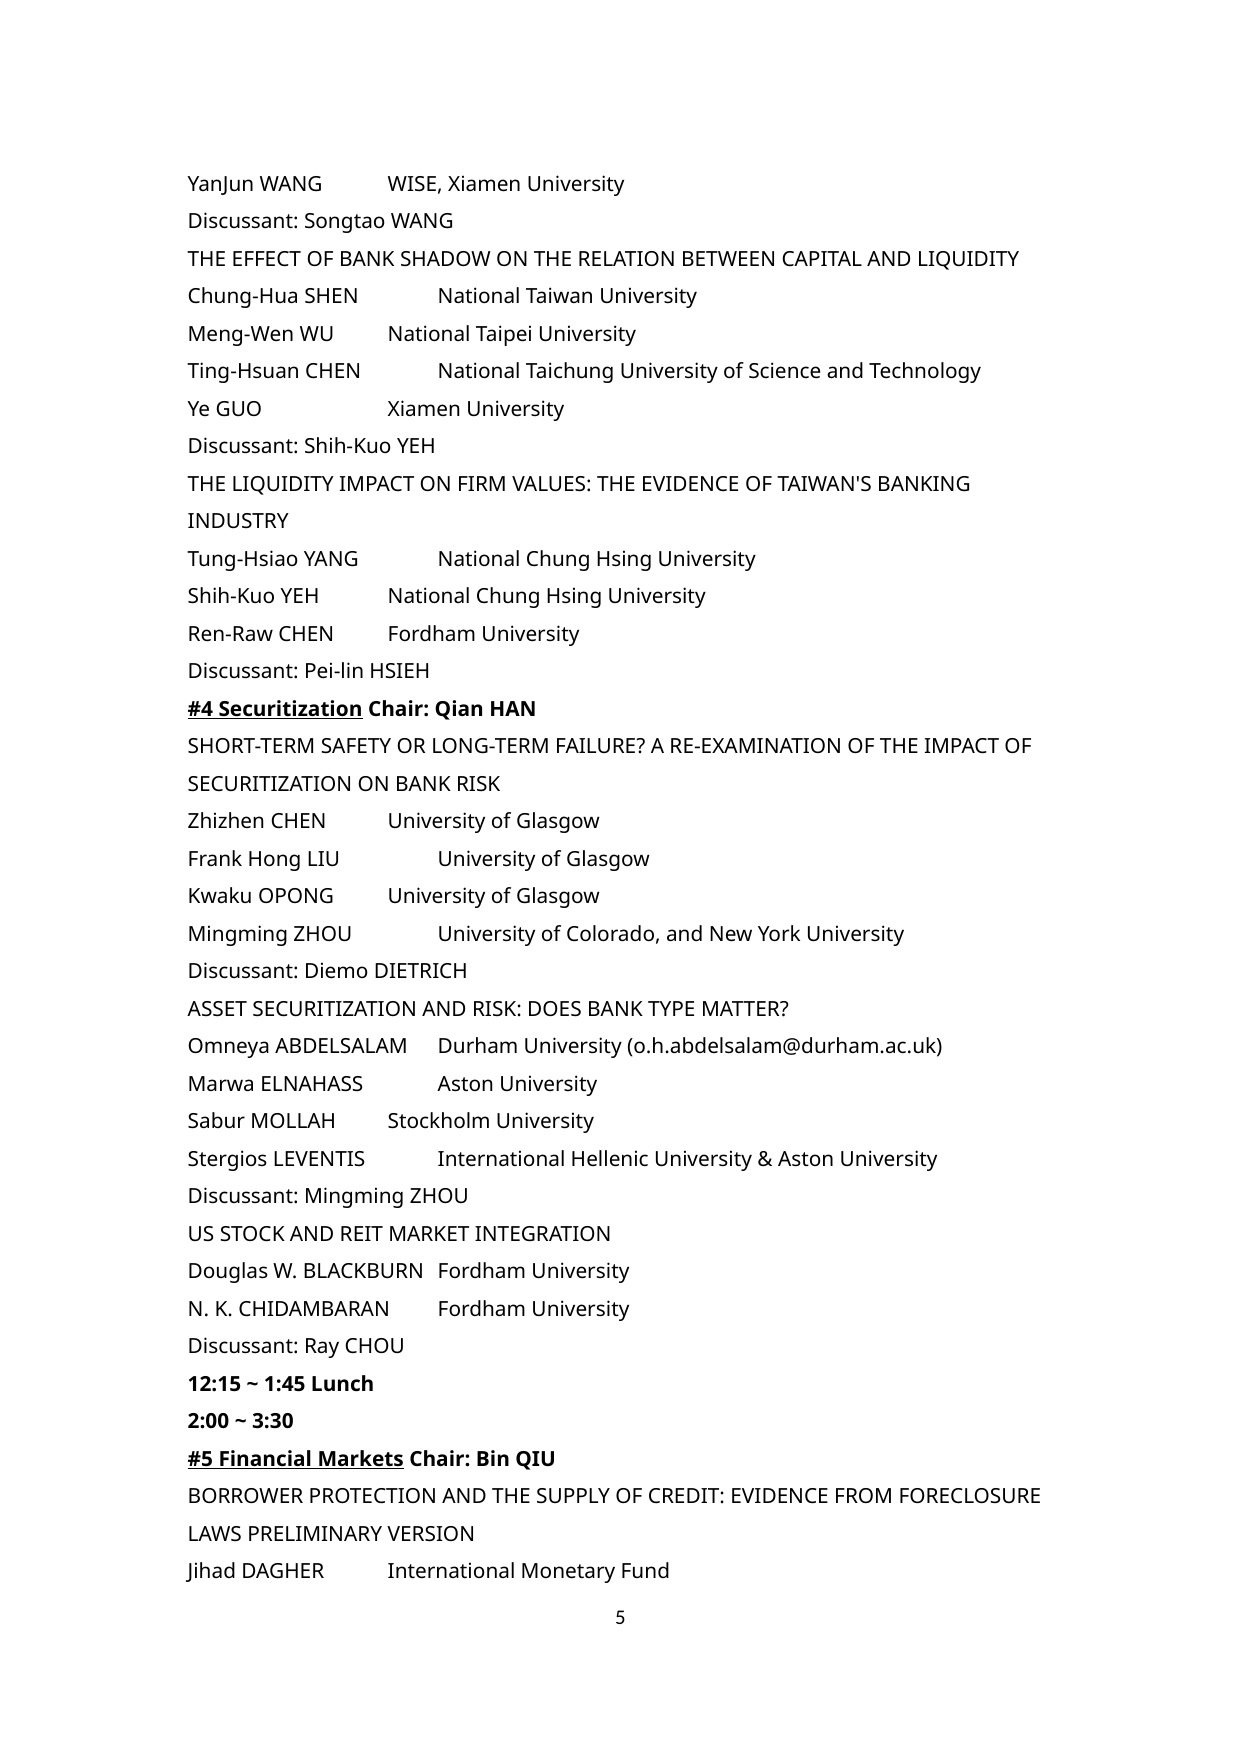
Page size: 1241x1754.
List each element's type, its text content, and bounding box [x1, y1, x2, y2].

text Frank Hong LIU University of Glasgow [187, 839, 1053, 877]
text Discussant: Songtao WANG [187, 202, 1053, 239]
text Sabur MOLLAH Stockholm University [187, 1102, 1053, 1139]
text 12:15 ~ 1:45 Lunch [187, 1364, 1053, 1402]
text N. K. CHIDAMBARAN Fordham University [187, 1289, 1053, 1327]
text Mingming ZHOU University of Colorado, and New York University [187, 914, 1053, 952]
text Discussant: Shih-Kuo YEH [187, 427, 1053, 464]
text Discussant: Mingming ZHOU [187, 1177, 1053, 1214]
text Omneya ABDELSALAM Durham University (o.h.abdelsalam@durham.ac.uk) [187, 1027, 1053, 1064]
text US STOCK AND REIT MARKET INTEGRATION [187, 1214, 1053, 1252]
text Zhizhen CHEN University of Glasgow [187, 802, 1053, 839]
text #4 Securitization Chair: Qian HAN [187, 689, 1053, 727]
text Douglas W. BLACKBURN Fordham University [187, 1252, 1053, 1289]
text THE EFFECT OF BANK SHADOW ON THE RELATION BETWEEN CAPITAL AND LIQUIDITY [187, 239, 1053, 277]
text Tung-Hsiao YANG National Chung Hsing University [187, 539, 1053, 577]
text BORROWER PROTECTION AND THE SUPPLY OF CREDIT: EVIDENCE FROM FORECLOSURE LAWS PRELIMINARY VERSION [187, 1477, 1053, 1552]
text Ye GUO Xiamen University [187, 389, 1053, 427]
text Shih-Kuo YEH National Chung Hsing University [187, 577, 1053, 614]
text Discussant: Ray CHOU [187, 1327, 1053, 1364]
text Jihad DAGHER International Monetary Fund [187, 1552, 1053, 1589]
text YanJun WANG WISE, Xiamen University [187, 164, 1053, 202]
text Stergios LEVENTIS International Hellenic University & Aston University [187, 1139, 1053, 1177]
text ASSET SECURITIZATION AND RISK: DOES BANK TYPE MATTER? [187, 989, 1053, 1027]
text Chung-Hua SHEN National Taiwan University [187, 277, 1053, 314]
text Marwa ELNAHASS Aston University [187, 1064, 1053, 1102]
text Discussant: Diemo DIETRICH [187, 952, 1053, 989]
text THE LIQUIDITY IMPACT ON FIRM VALUES: THE EVIDENCE OF TAIWAN'S BANKING INDUSTRY [187, 464, 1053, 539]
text Meng-Wen WU National Taipei University [187, 314, 1053, 352]
text 2:00 ~ 3:30 [187, 1402, 1053, 1439]
text Kwaku OPONG University of Glasgow [187, 877, 1053, 914]
text Ting-Hsuan CHEN National Taichung University of Science and Technology [187, 352, 1053, 389]
text SHORT-TERM SAFETY OR LONG-TERM FAILURE? A RE-EXAMINATION OF THE IMPACT OF SECURITIZATION ON BANK RISK [187, 727, 1053, 802]
text #5 Financial Markets Chair: Bin QIU [187, 1439, 1053, 1477]
text Discussant: Pei-lin HSIEH [187, 652, 1053, 689]
text Ren-Raw CHEN Fordham University [187, 614, 1053, 652]
